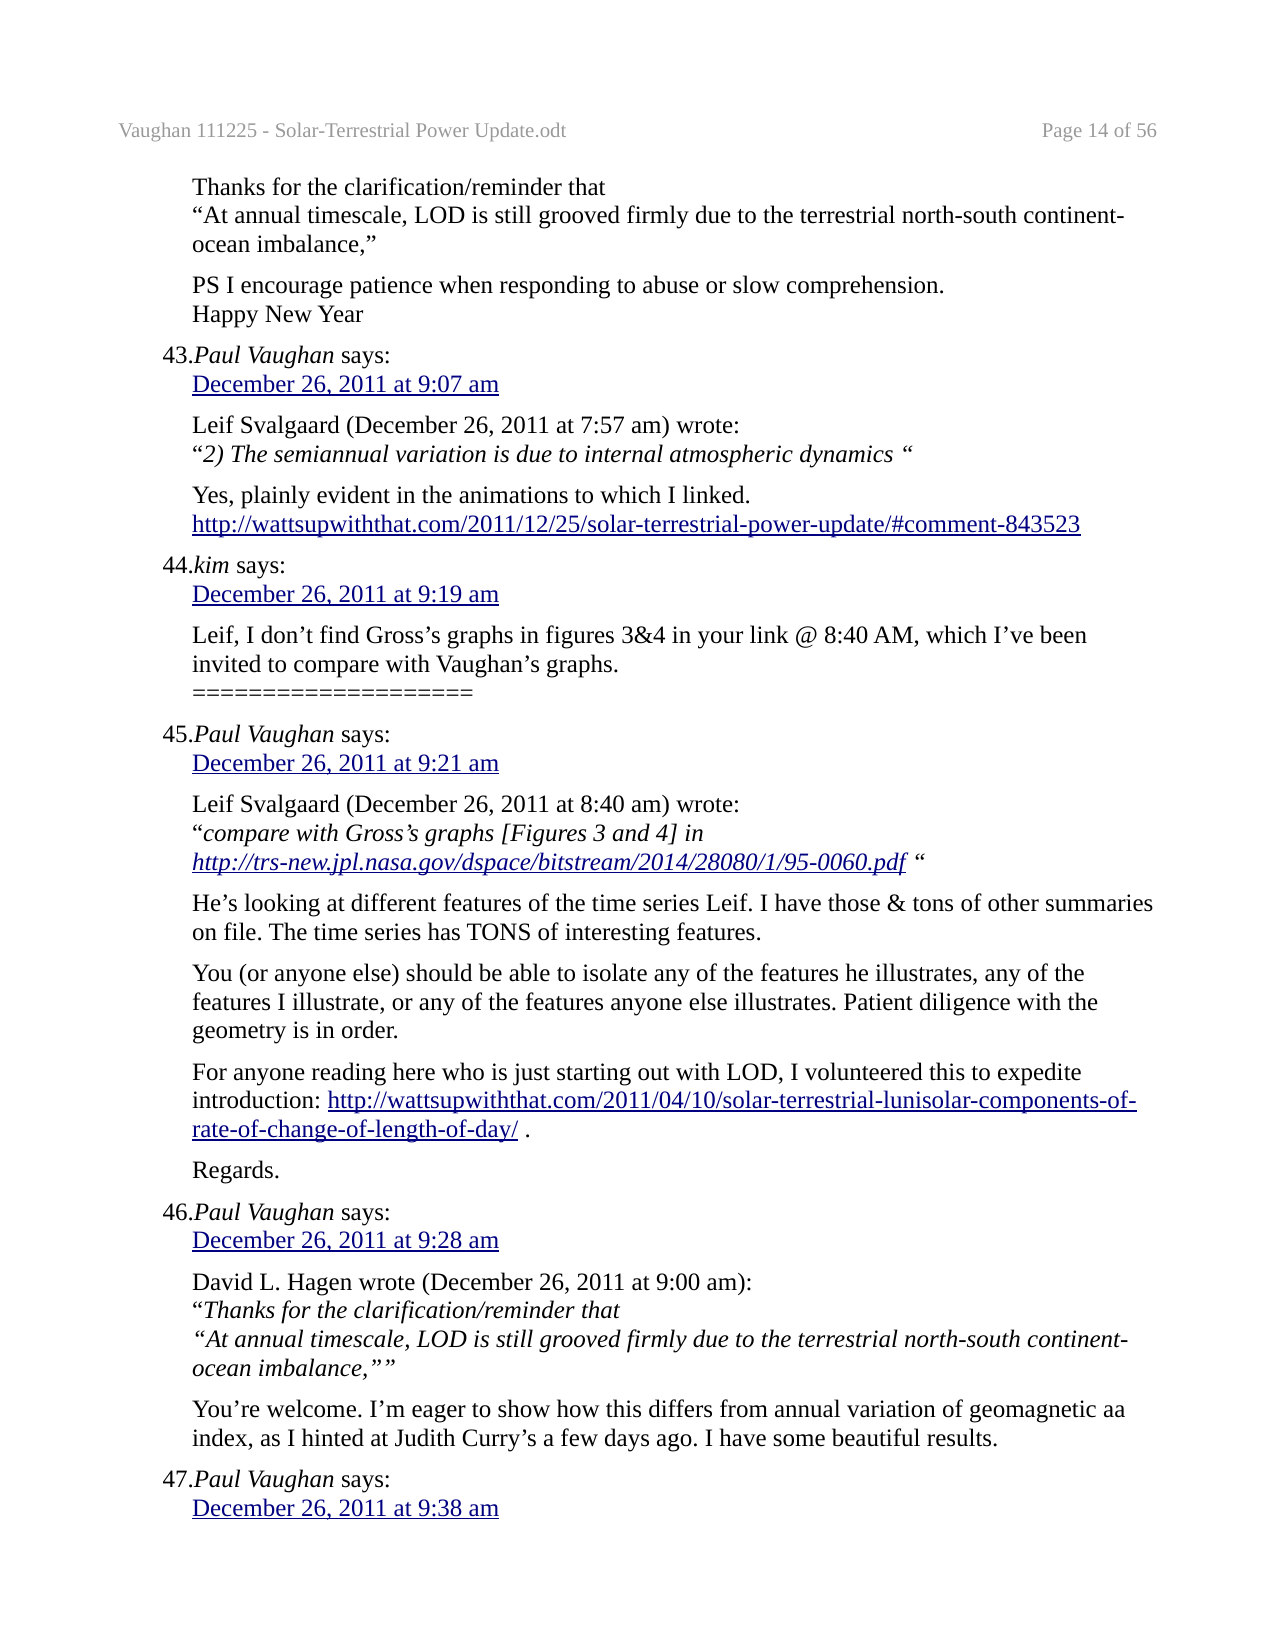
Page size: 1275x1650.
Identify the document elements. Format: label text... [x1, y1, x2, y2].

list Paul Vaughan says: [162, 719, 1157, 748]
list David L. Hagen wrote (December 26, 2011 at 9:00 am): “Thanks for the clarification/reminder that “At annual timescale, LOD is still grooved firmly due to the terrestrial north-south continent-ocean imbalance,”” [162, 1267, 1157, 1382]
list Paul Vaughan says: [162, 1197, 1157, 1225]
list Leif Svalgaard (December 26, 2011 at 7:57 am) wrote: “2) The semiannual variation is due to internal atmospheric dynamics “ [162, 410, 1157, 468]
list He’s looking at different features of the time series Leif. I have those & tons of other summaries on file. The time series has TONS of interesting features. [162, 888, 1157, 945]
list Yes, plainly evident in the animations to which I linked. http://wattsupwiththat.com/2011/12/25/solar-terrestrial-power-update/#comment-843523 [162, 480, 1157, 538]
list December 26, 2011 at 9:38 am [162, 1493, 1157, 1522]
list Thanks for the clarification/reminder that “At annual timescale, LOD is still grooved firmly due to the terrestrial north-south continent-ocean imbalance,” [162, 172, 1157, 258]
list You (or anyone else) should be able to isolate any of the features he illustrates, any of the features I illustrate, or any of the features anyone else illustrates. Patient diligence with the geometry is in order. [162, 958, 1157, 1044]
list PS I encourage patience when responding to abuse or slow comprehension. Happy New Year [162, 270, 1157, 328]
list For anyone reading here who is just starting out with LOD, I volunteered this to expedite introduction: http://wattsupwiththat.com/2011/04/10/solar-terrestrial-lunisolar-components-of-rate-of-change-of-length-of-day/ . [162, 1057, 1157, 1143]
list Regards. [162, 1155, 1157, 1184]
list December 26, 2011 at 9:28 am [162, 1225, 1157, 1254]
list Paul Vaughan says: [162, 1464, 1157, 1493]
list kim says: [162, 550, 1157, 579]
list December 26, 2011 at 9:07 am [162, 369, 1157, 398]
list Leif Svalgaard (December 26, 2011 at 8:40 am) wrote: “compare with Gross’s graphs [Figures 3 and 4] in http://trs-new.jpl.nasa.gov/dspace/bitstream/2014/28080/1/95-0060.pdf “ [162, 789, 1157, 875]
list Paul Vaughan says: [162, 340, 1157, 369]
list December 26, 2011 at 9:21 am [162, 748, 1157, 777]
list Leif, I don’t find Gross’s graphs in figures 3&4 in your link @ 8:40 AM, which I’ve been invited to compare with Vaughan’s graphs. ==================== [162, 620, 1157, 707]
list You’re welcome. I’m eager to show how this differs from annual variation of geomagnetic aa index, as I hinted at Judith Curry’s a few days ago. I have some beautiful results. [162, 1394, 1157, 1452]
list December 26, 2011 at 9:19 am [162, 579, 1157, 608]
